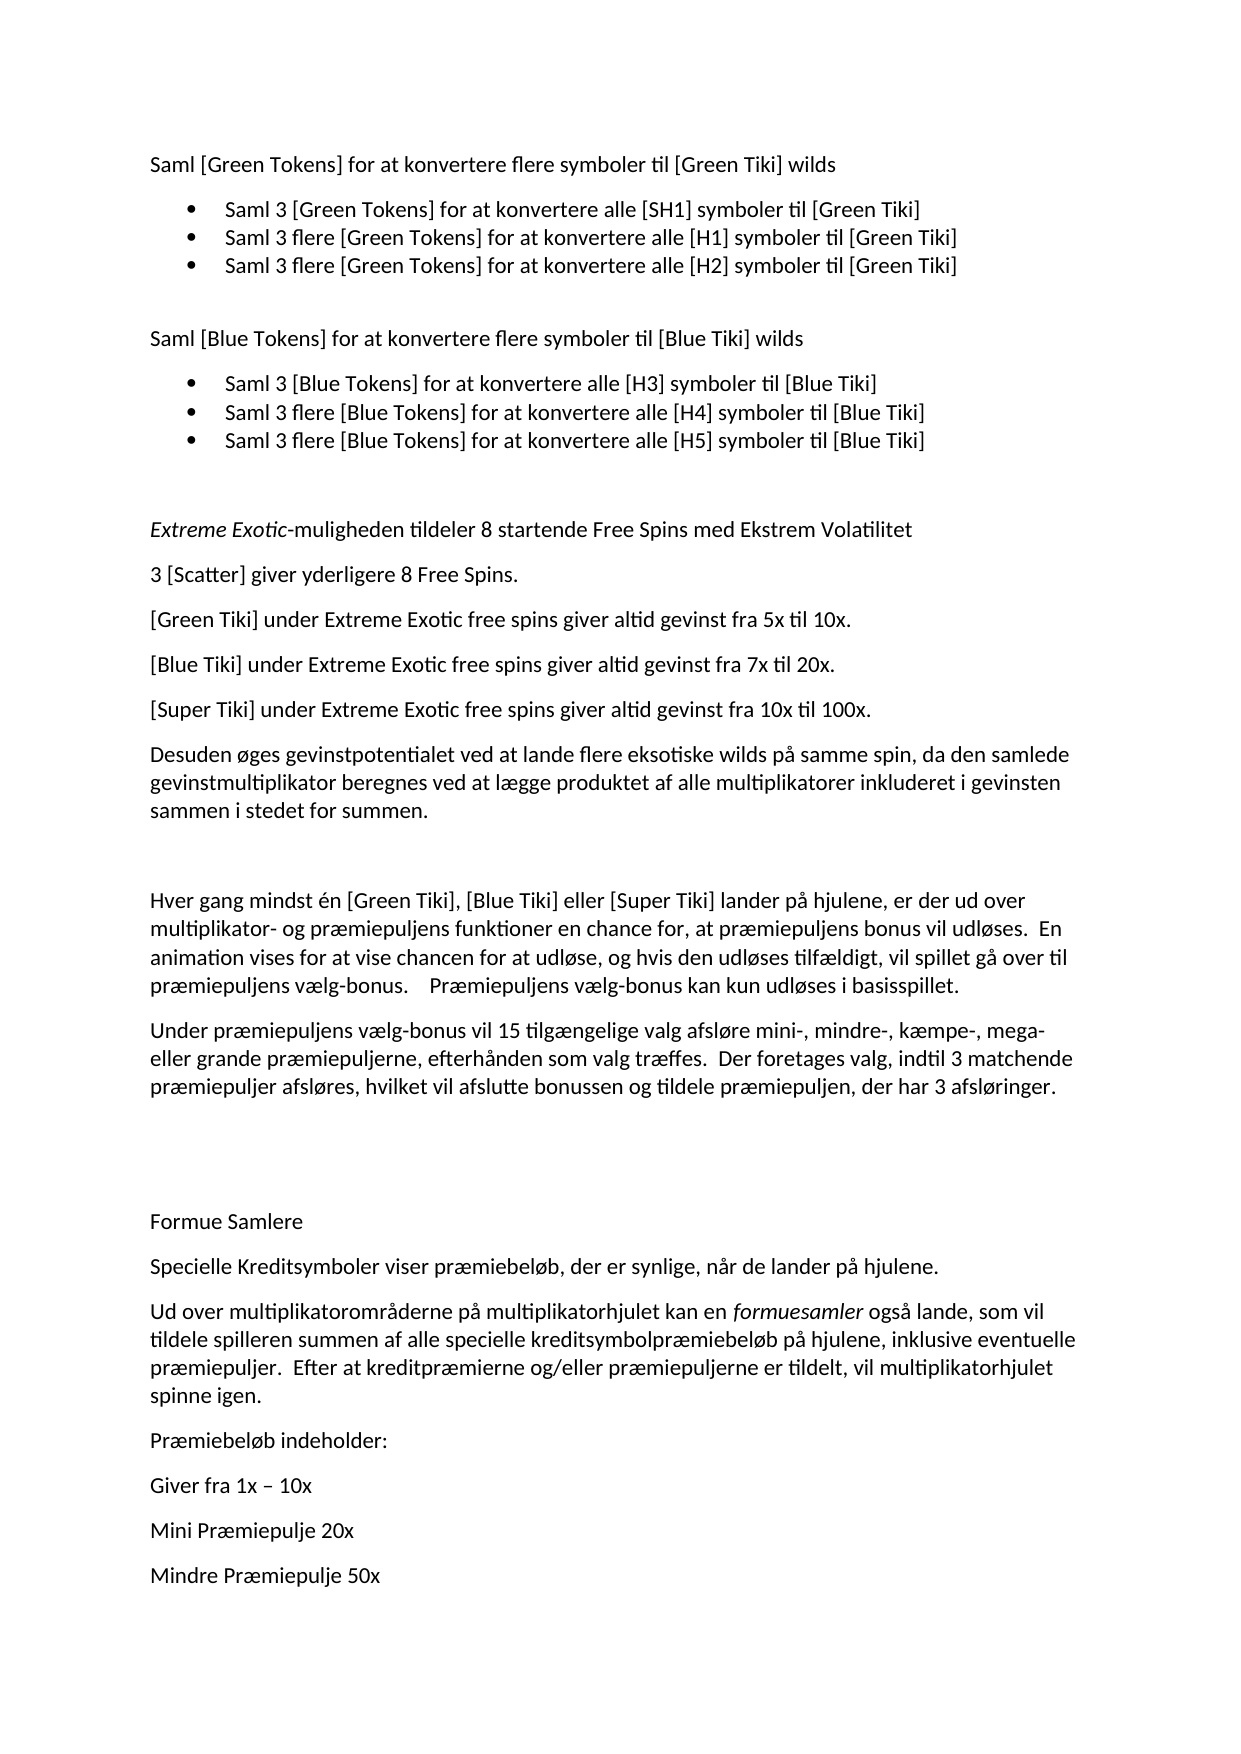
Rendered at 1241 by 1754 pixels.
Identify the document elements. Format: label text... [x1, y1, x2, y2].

text Mini Præmiepulje 20x [150, 1516, 1090, 1544]
text Extreme Exotic-muligheden tildeler 8 startende Free Spins med Ekstrem Volatilitet [150, 516, 1090, 544]
text 3 [Scatter] giver yderligere 8 Free Spins. [150, 561, 1090, 588]
text Desuden øges gevinstpotentialet ved at lande flere eksotiske wilds på samme spin, da den samlede gevinstmultiplikator beregnes ved at lægge produktet af alle multiplikatorer inkluderet i gevinsten sammen i stedet for summen. [150, 740, 1090, 824]
list Saml 3 flere [Blue Tokens] for at konvertere alle [H4] symboler til [Blue Tiki] [187, 398, 1090, 426]
text [Blue Tiki] under Extreme Exotic free spins giver altid gevinst fra 7x til 20x. [150, 650, 1090, 678]
text Hver gang mindst én [Green Tiki], [Blue Tiki] eller [Super Tiki] lander på hjulene, er der ud over multiplikator- og præmiepuljens funktioner en chance for, at præmiepuljens bonus vil udløses. En animation vises for at vise chancen for at udløse, og hvis den udløses tilfældigt, vil spillet gå over til præmiepuljens vælg-bonus. Præmiepuljens vælg-bonus kan kun udløses i basisspillet. [150, 886, 1090, 999]
text Under præmiepuljens vælg-bonus vil 15 tilgængelige valg afsløre mini-, mindre-, kæmpe-, mega- eller grande præmiepuljerne, efterhånden som valg træffes. Der foretages valg, indtil 3 matchende præmiepuljer afsløres, hvilket vil afslutte bonussen og tildele præmiepuljen, der har 3 afsløringer. [150, 1016, 1090, 1100]
text Præmiebeløb indeholder: [150, 1426, 1090, 1454]
list Saml 3 flere [Green Tokens] for at konvertere alle [H1] symboler til [Green Tiki] [187, 223, 1090, 251]
text [Super Tiki] under Extreme Exotic free spins giver altid gevinst fra 10x til 100x. [150, 695, 1090, 723]
text Ud over multiplikatorområderne på multiplikatorhjulet kan en formuesamler også lande, som vil tildele spilleren summen af alle specielle kreditsymbolpræmiebeløb på hjulene, inklusive eventuelle præmiepuljer. Efter at kreditpræmierne og/eller præmiepuljerne er tildelt, vil multiplikatorhjulet spinne igen. [150, 1297, 1090, 1409]
text Formue Samlere [150, 1207, 1090, 1235]
list Saml 3 flere [Blue Tokens] for at konvertere alle [H5] symboler til [Blue Tiki] [187, 426, 1090, 454]
text Mindre Præmiepulje 50x [150, 1561, 1090, 1589]
list Saml 3 flere [Green Tokens] for at konvertere alle [H2] symboler til [Green Tiki] [187, 251, 1090, 279]
list Saml 3 [Blue Tokens] for at konvertere alle [H3] symboler til [Blue Tiki] [187, 369, 1090, 397]
text [Green Tiki] under Extreme Exotic free spins giver altid gevinst fra 5x til 10x. [150, 605, 1090, 633]
text Saml [Green Tokens] for at konvertere flere symboler til [Green Tiki] wilds [150, 150, 1090, 178]
text Specielle Kreditsymboler viser præmiebeløb, der er synlige, når de lander på hjulene. [150, 1252, 1090, 1280]
list Saml 3 [Green Tokens] for at konvertere alle [SH1] symboler til [Green Tiki] [187, 195, 1090, 223]
text Giver fra 1x – 10x [150, 1471, 1090, 1499]
text Saml [Blue Tokens] for at konvertere flere symboler til [Blue Tiki] wilds [150, 324, 1090, 352]
